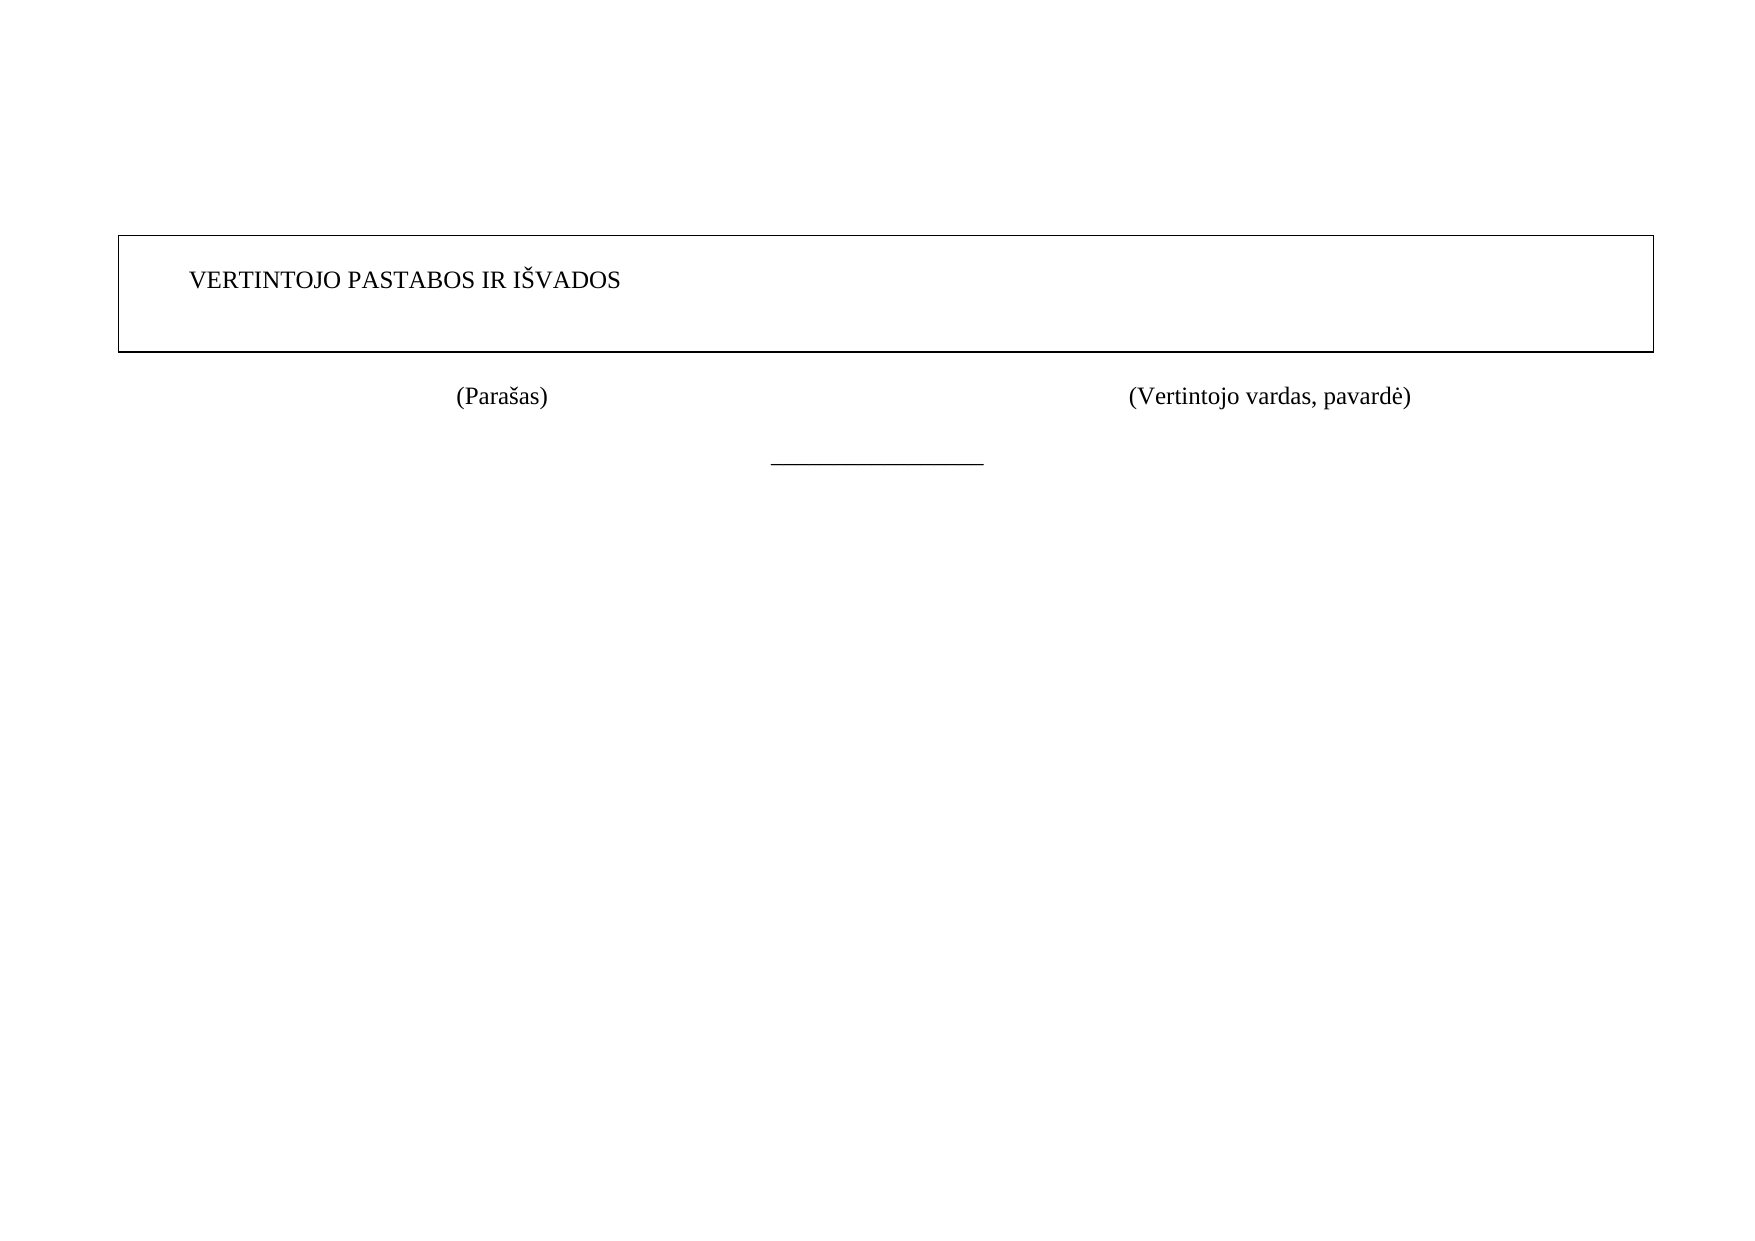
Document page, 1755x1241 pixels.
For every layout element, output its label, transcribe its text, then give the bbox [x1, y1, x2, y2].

table_header VERTINTOJO PASTABOS IR IŠVADOS [119, 236, 1653, 351]
table_header (Vertintojo vardas, pavardė) [886, 381, 1653, 410]
table_header (Parašas) [118, 381, 886, 410]
text _________________ [118, 439, 1636, 467]
